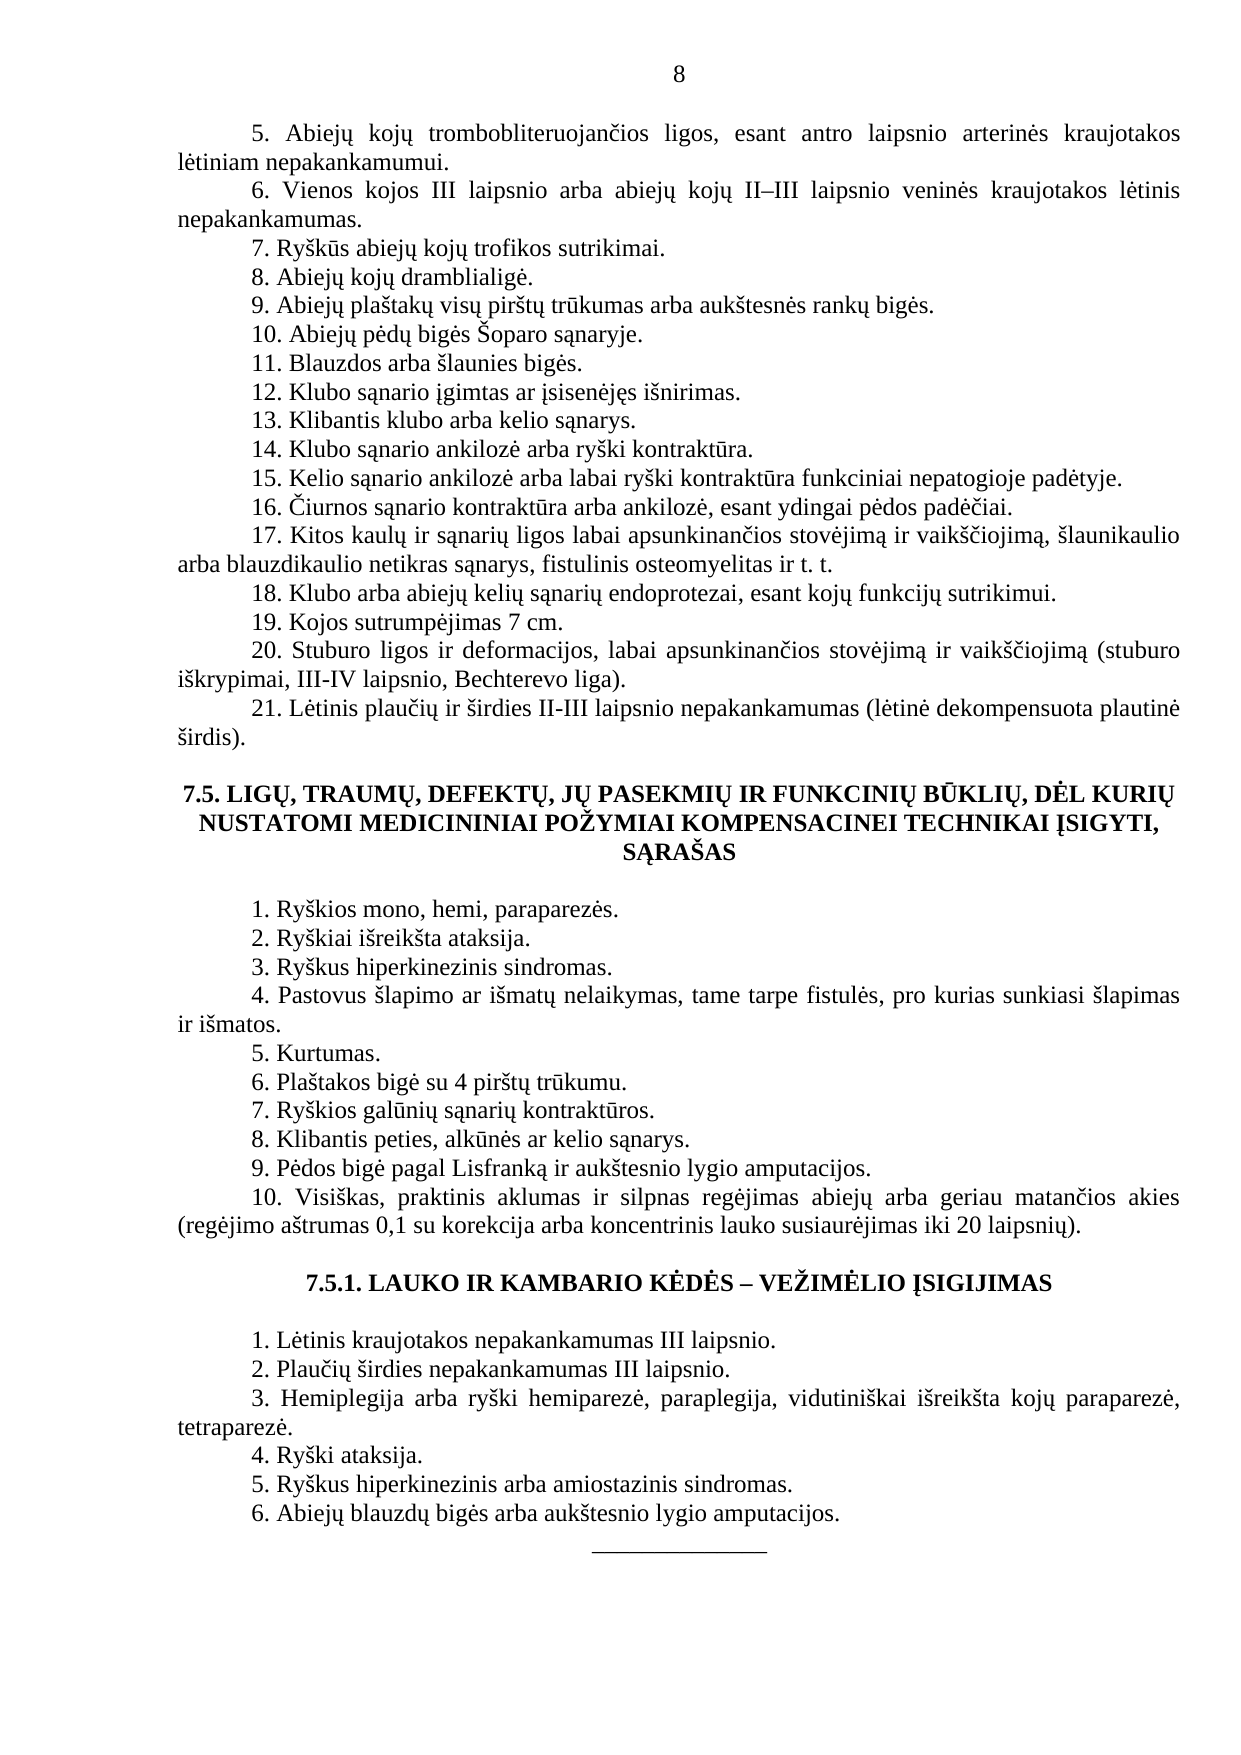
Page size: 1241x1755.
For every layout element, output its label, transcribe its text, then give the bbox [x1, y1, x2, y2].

text 9. Pėdos bigė pagal Lisfranką ir aukštesnio lygio amputacijos. [177, 1153, 1181, 1182]
text 10. Visiškas, praktinis aklumas ir silpnas regėjimas abiejų arba geriau matančios akies (regėjimo aštrumas 0,1 su korekcija arba koncentrinis lauko susiaurėjimas iki 20 laipsnių). [177, 1182, 1181, 1239]
text 16. Čiurnos sąnario kontraktūra arba ankilozė, esant ydingai pėdos padėčiai. [177, 492, 1181, 521]
text 3. Ryškus hiperkinezinis sindromas. [177, 952, 1181, 981]
text 8. Klibantis peties, alkūnės ar kelio sąnarys. [177, 1124, 1181, 1153]
text 6. Abiejų blauzdų bigės arba aukštesnio lygio amputacijos. [177, 1498, 1181, 1527]
text 15. Kelio sąnario ankilozė arba labai ryški kontraktūra funkciniai nepatogioje padėtyje. [177, 463, 1181, 492]
text 4. Pastovus šlapimo ar išmatų nelaikymas, tame tarpe fistulės, pro kurias sunkiasi šlapimas ir išmatos. [177, 981, 1181, 1038]
text 2. Plaučių širdies nepakankamumas III laipsnio. [177, 1354, 1181, 1383]
text 9. Abiejų plaštakų visų pirštų trūkumas arba aukštesnės rankų bigės. [177, 291, 1181, 319]
text 13. Klibantis klubo arba kelio sąnarys. [177, 406, 1181, 434]
text 18. Klubo arba abiejų kelių sąnarių endoprotezai, esant kojų funkcijų sutrikimui. [177, 578, 1181, 607]
text 5. Kurtumas. [177, 1038, 1181, 1067]
text 11. Blauzdos arba šlaunies bigės. [177, 348, 1181, 377]
text 1. Ryškios mono, hemi, paraparezės. [177, 894, 1181, 923]
text 6. Plaštakos bigė su 4 pirštų trūkumu. [177, 1067, 1181, 1096]
text 7.5.1. LAUKO IR KAMBARIO KĖDĖS – VEŽIMĖLIO ĮSIGIJIMAS [177, 1268, 1181, 1297]
text 6. Vienos kojos III laipsnio arba abiejų kojų II–III laipsnio veninės kraujotakos lėtinis nepakankamumas. [177, 176, 1181, 233]
text 12. Klubo sąnario įgimtas ar įsisenėjęs išnirimas. [177, 377, 1181, 406]
text 2. Ryškiai išreikšta ataksija. [177, 923, 1181, 952]
text 7. Ryškūs abiejų kojų trofikos sutrikimai. [177, 233, 1181, 262]
text 7.5. LIGŲ, TRAUMŲ, DEFEKTŲ, JŲ PASEKMIŲ IR FUNKCINIŲ BŪKLIŲ, DĖL KURIŲ NUSTATOMI MEDICININIAI POŽYMIAI KOMPENSACINEI TECHNIKAI ĮSIGYTI, SĄRAŠAS [177, 779, 1181, 866]
text 19. Kojos sutrumpėjimas 7 cm. [177, 607, 1181, 636]
text 4. Ryški ataksija. [177, 1441, 1181, 1469]
text 20. Stuburo ligos ir deformacijos, labai apsunkinančios stovėjimą ir vaikščiojimą (stuburo iškrypimai, III-IV laipsnio, Bechterevo liga). [177, 636, 1181, 693]
text 5. Ryškus hiperkinezinis arba amiostazinis sindromas. [177, 1469, 1181, 1498]
text 3. Hemiplegija arba ryški hemiparezė, paraplegija, vidutiniškai išreikšta kojų paraparezė, tetraparezė. [177, 1383, 1181, 1441]
text 14. Klubo sąnario ankilozė arba ryški kontraktūra. [177, 434, 1181, 463]
text 8. Abiejų kojų dramblialigė. [177, 262, 1181, 291]
text ______________ [177, 1527, 1181, 1556]
text 5. Abiejų kojų trombobliteruojančios ligos, esant antro laipsnio arterinės kraujotakos lėtiniam nepakankamumui. [177, 118, 1181, 176]
text 1. Lėtinis kraujotakos nepakankamumas III laipsnio. [177, 1326, 1181, 1354]
text 7. Ryškios galūnių sąnarių kontraktūros. [177, 1096, 1181, 1124]
text 21. Lėtinis plaučių ir širdies II-III laipsnio nepakankamumas (lėtinė dekompensuota plautinė širdis). [177, 693, 1181, 751]
text 17. Kitos kaulų ir sąnarių ligos labai apsunkinančios stovėjimą ir vaikščiojimą, šlaunikaulio arba blauzdikaulio netikras sąnarys, fistulinis osteomyelitas ir t. t. [177, 521, 1181, 578]
text 10. Abiejų pėdų bigės Šoparo sąnaryje. [177, 319, 1181, 348]
